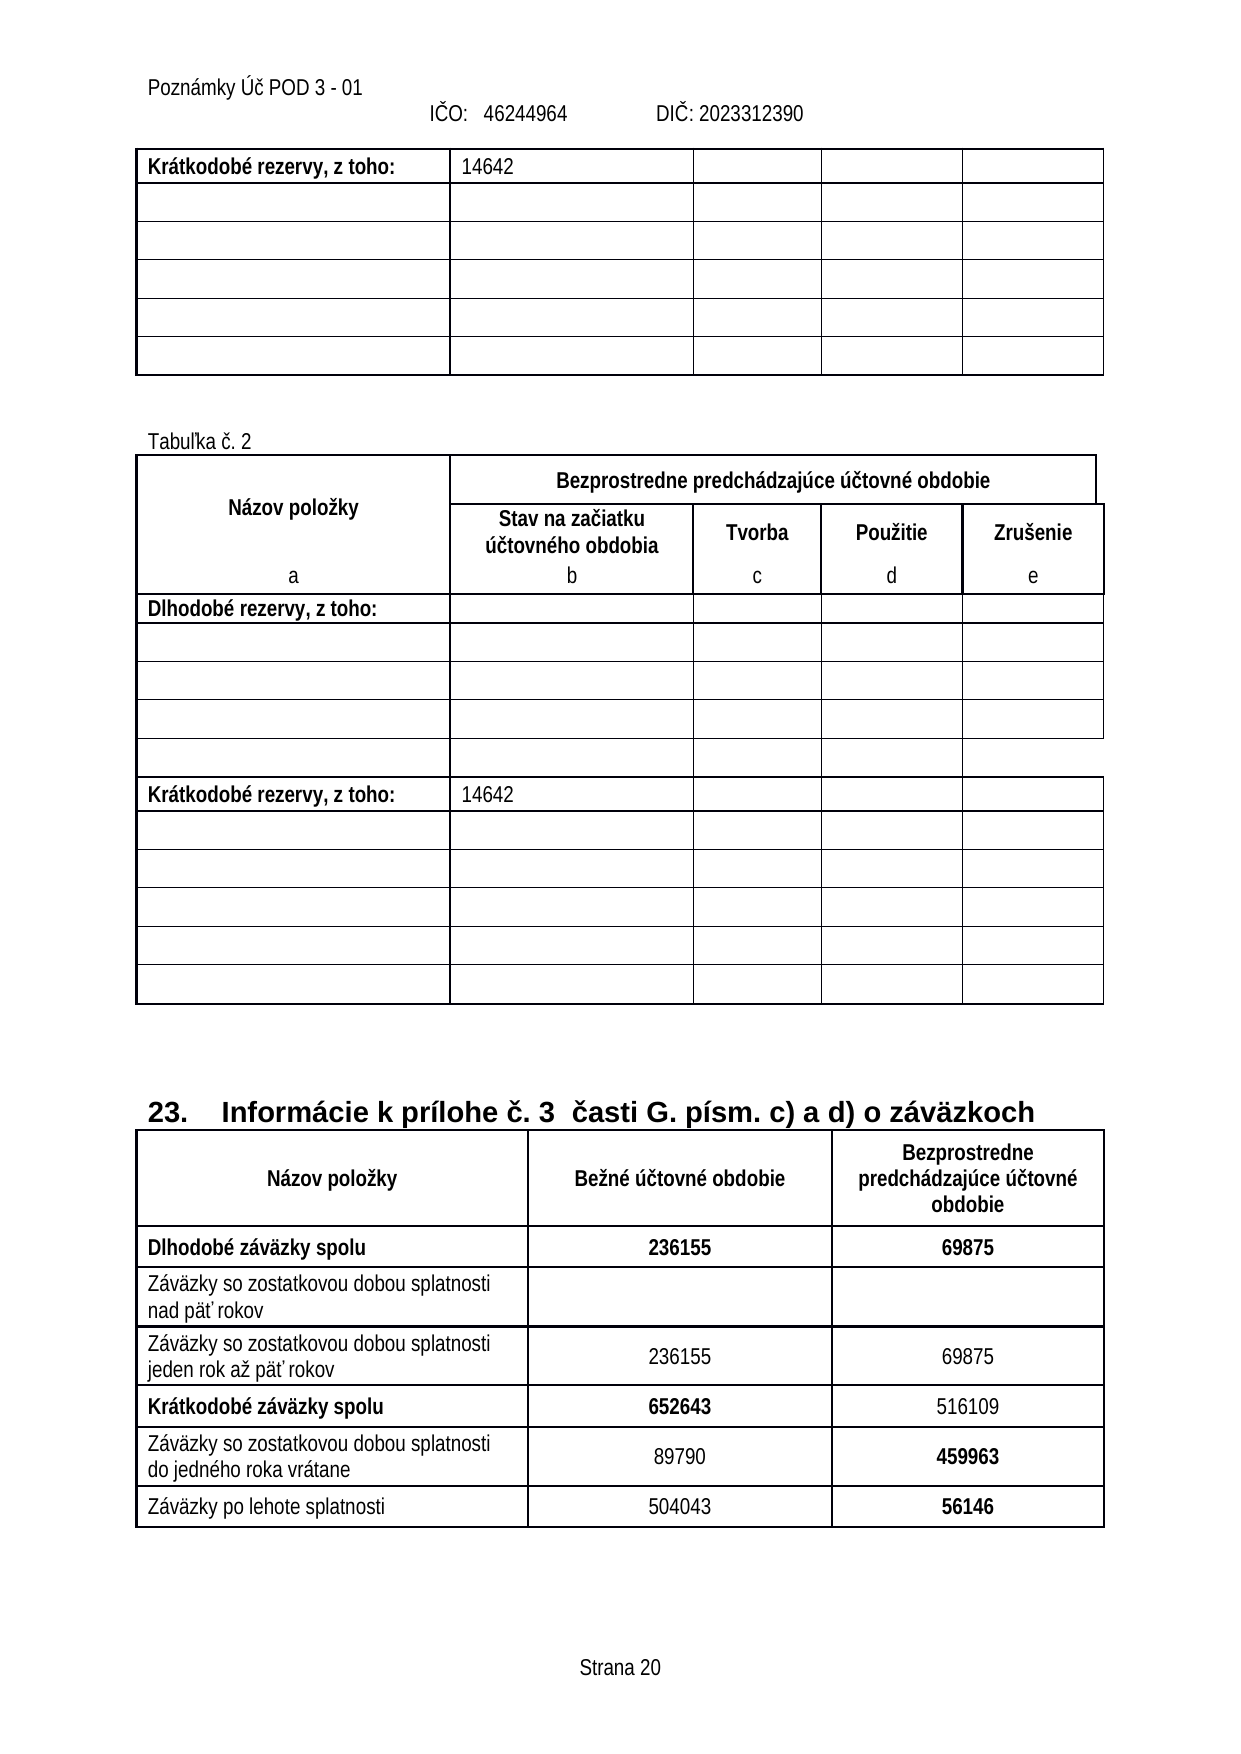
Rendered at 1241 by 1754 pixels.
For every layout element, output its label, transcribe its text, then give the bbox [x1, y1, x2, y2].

table_cell [963, 337, 1103, 374]
table_cell 14642 [451, 778, 693, 810]
table_cell 56146 [833, 1487, 1103, 1526]
table_cell Záväzky so zostatkovou dobou splatnosti jeden rok až päť rokov [138, 1328, 527, 1384]
table_cell [694, 965, 821, 1002]
table_cell [138, 927, 449, 964]
table_cell 14642 [451, 150, 693, 182]
table_cell [451, 595, 693, 622]
table_cell [694, 624, 821, 661]
table_cell [963, 184, 1103, 221]
table_cell [451, 700, 693, 737]
table_cell Záväzky so zostatkovou dobou splatnosti nad päť rokov [138, 1268, 527, 1325]
table_cell [451, 222, 693, 259]
table_cell [451, 812, 693, 849]
table_cell [451, 927, 693, 964]
table_cell [822, 700, 962, 737]
table_cell [822, 337, 962, 374]
table_cell 652643 [529, 1386, 831, 1426]
table_cell [138, 624, 449, 661]
table_cell Dlhodobé rezervy, z toho: [138, 595, 449, 622]
table_cell [963, 260, 1103, 297]
table_cell [138, 222, 449, 259]
table_cell [963, 739, 1104, 776]
table_cell 504043 [529, 1487, 831, 1526]
table_cell [694, 927, 821, 964]
table_cell [694, 337, 821, 374]
table_cell [822, 739, 962, 776]
table_cell 459963 [833, 1428, 1103, 1485]
table_cell Krátkodobé rezervy, z toho: [138, 778, 449, 810]
table_cell [451, 888, 693, 926]
table_cell Záväzky po lehote splatnosti [138, 1487, 527, 1526]
table_cell d [822, 558, 961, 592]
table_cell [451, 624, 693, 661]
title Informácie k prílohe č. 3 časti G. písm. c) a d) o záväzkoch [148, 1096, 1092, 1129]
table_cell [451, 337, 693, 374]
table_cell Stav na začiatku účtovného obdobia [451, 505, 692, 558]
table_cell [694, 850, 821, 887]
table_cell [963, 299, 1103, 336]
table_cell [694, 299, 821, 336]
table_cell Tvorba [694, 505, 820, 558]
table_cell [963, 850, 1103, 887]
table_cell [138, 850, 449, 887]
table_cell b [451, 558, 692, 592]
table_cell [138, 700, 449, 737]
table_cell [822, 778, 962, 810]
table_cell [822, 965, 962, 1002]
table_cell 236155 [529, 1328, 831, 1384]
table_cell [822, 150, 962, 182]
table_cell [694, 888, 821, 926]
table_cell [822, 850, 962, 887]
table_cell c [694, 558, 820, 592]
table_cell e [964, 558, 1103, 592]
table_cell [451, 299, 693, 336]
table_cell [822, 927, 962, 964]
table_cell [963, 150, 1103, 182]
table_cell [529, 1268, 831, 1325]
table_cell [138, 965, 449, 1002]
table_cell 69875 [833, 1227, 1103, 1266]
table_header Bezprostredne predchádzajúce účtovné obdobie [833, 1131, 1103, 1225]
table_cell [694, 739, 821, 776]
text Tabuľka č. 2 [148, 428, 1092, 454]
table_cell [822, 812, 962, 849]
table_cell [138, 184, 449, 221]
table_cell Dlhodobé záväzky spolu [138, 1227, 527, 1266]
table_cell [694, 150, 821, 182]
table_cell [138, 888, 449, 926]
table_header Bežné účtovné obdobie [529, 1131, 831, 1225]
table_cell [822, 222, 962, 259]
table_cell [963, 965, 1103, 1002]
table_cell [138, 299, 449, 336]
table_cell [138, 739, 449, 776]
table_cell [138, 260, 449, 297]
table_cell [694, 700, 821, 737]
table_cell [694, 184, 821, 221]
table_cell [694, 778, 821, 810]
table_cell [963, 662, 1103, 699]
table_cell [138, 812, 449, 849]
table_cell [822, 595, 962, 622]
table_cell 516109 [833, 1386, 1103, 1426]
table_cell Použitie [822, 505, 961, 558]
table_cell [963, 812, 1103, 849]
table_cell [963, 700, 1103, 737]
table_cell 89790 [529, 1428, 831, 1485]
table_cell [694, 222, 821, 259]
table_cell 236155 [529, 1227, 831, 1266]
table_cell [138, 337, 449, 374]
table_cell [822, 624, 962, 661]
table_cell [138, 662, 449, 699]
table_cell a [138, 558, 449, 592]
table_cell Zrušenie [964, 505, 1103, 558]
table_cell [451, 739, 693, 776]
table_cell [963, 927, 1103, 964]
table_cell [963, 624, 1103, 661]
table_header Názov položky [138, 1131, 527, 1225]
table_cell [822, 184, 962, 221]
table_cell [451, 662, 693, 699]
table_cell [694, 595, 821, 622]
table_header [1097, 454, 1104, 503]
table_cell Krátkodobé záväzky spolu [138, 1386, 527, 1426]
table_cell Krátkodobé rezervy, z toho: [138, 150, 449, 182]
table_cell [694, 260, 821, 297]
table_cell [451, 260, 693, 297]
table_cell [963, 888, 1103, 926]
table_cell [963, 222, 1103, 259]
table_cell [963, 595, 1103, 622]
table_header Bezprostredne predchádzajúce účtovné obdobie [451, 456, 1095, 503]
table_header Názov položky [138, 456, 449, 558]
table_cell [451, 850, 693, 887]
table_cell [822, 299, 962, 336]
table_cell 69875 [833, 1328, 1103, 1384]
table_cell [694, 812, 821, 849]
table_cell [694, 662, 821, 699]
table_cell [963, 778, 1103, 810]
table_cell [451, 184, 693, 221]
table_cell [822, 260, 962, 297]
table_cell [451, 965, 693, 1002]
table_cell [822, 888, 962, 926]
table_cell [833, 1268, 1103, 1325]
table_cell Záväzky so zostatkovou dobou splatnosti do jedného roka vrátane [138, 1428, 527, 1485]
table_cell [822, 662, 962, 699]
